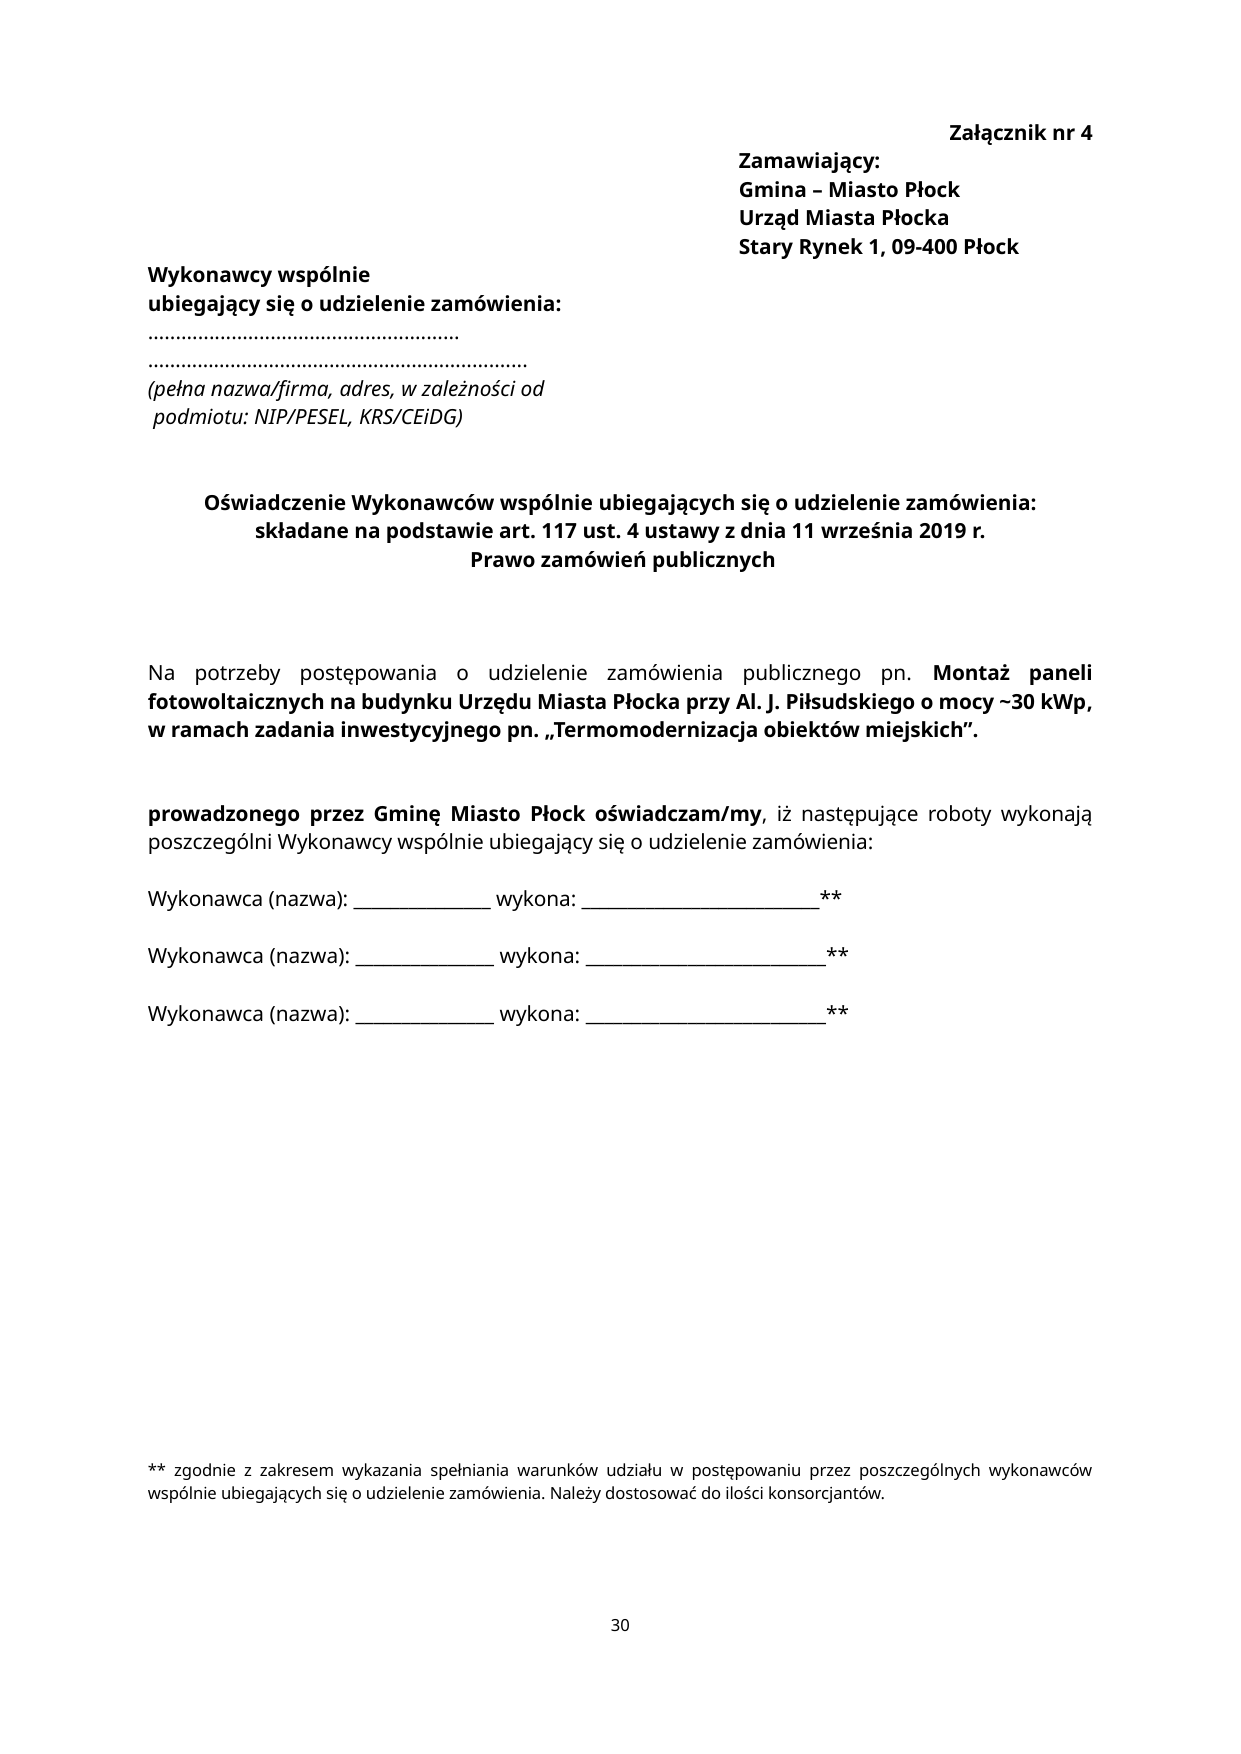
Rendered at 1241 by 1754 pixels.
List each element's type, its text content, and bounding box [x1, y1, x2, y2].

text …………………………………………………............ [148, 346, 1093, 374]
text ** zgodnie z zakresem wykazania spełniania warunków udziału w postępowaniu przez poszczególnych wykonawców wspólnie ubiegających się o udzielenie zamówienia. Należy dostosować do ilości konsorcjantów. [148, 1458, 1093, 1504]
text Na potrzeby postępowania o udzielenie zamówienia publicznego pn. Montaż paneli fotowoltaicznych na budynku Urzędu Miasta Płocka przy Al. J. Piłsudskiego o mocy ~30 kWp, w ramach zadania inwestycyjnego pn. „Termomodernizacja obiektów miejskich”. [148, 658, 1093, 744]
text Wykonawca (nazwa): _______________ wykona: __________________________** [148, 999, 1093, 1027]
text ubiegający się o udzielenie zamówienia: [148, 289, 1093, 317]
text Oświadczenie Wykonawców wspólnie ubiegających się o udzielenie zamówienia: [148, 488, 1093, 516]
text …..................................................... [148, 317, 1093, 346]
text Prawo zamówień publicznych [148, 545, 1093, 573]
text Stary Rynek 1, 09-400 Płock [148, 232, 1093, 260]
text Gmina – Miasto Płock [148, 175, 1093, 203]
text Wykonawca (nazwa): _______________ wykona: __________________________** [148, 884, 1093, 913]
text Zamawiający: [148, 147, 1093, 175]
text Wykonawcy wspólnie [148, 260, 1093, 289]
text Wykonawca (nazwa): _______________ wykona: __________________________** [148, 942, 1093, 970]
text Załącznik nr 4 [148, 118, 1093, 147]
text prowadzonego przez Gminę Miasto Płock oświadczam/my, iż następujące roboty wykonają poszczególni Wykonawcy wspólnie ubiegający się o udzielenie zamówienia: [148, 799, 1093, 856]
text (pełna nazwa/firma, adres, w zależności od [148, 374, 1093, 402]
text składane na podstawie art. 117 ust. 4 ustawy z dnia 11 września 2019 r. [148, 516, 1093, 545]
text podmiotu: NIP/PESEL, KRS/CEiDG) [148, 402, 1093, 431]
text Urząd Miasta Płocka [148, 203, 1093, 232]
